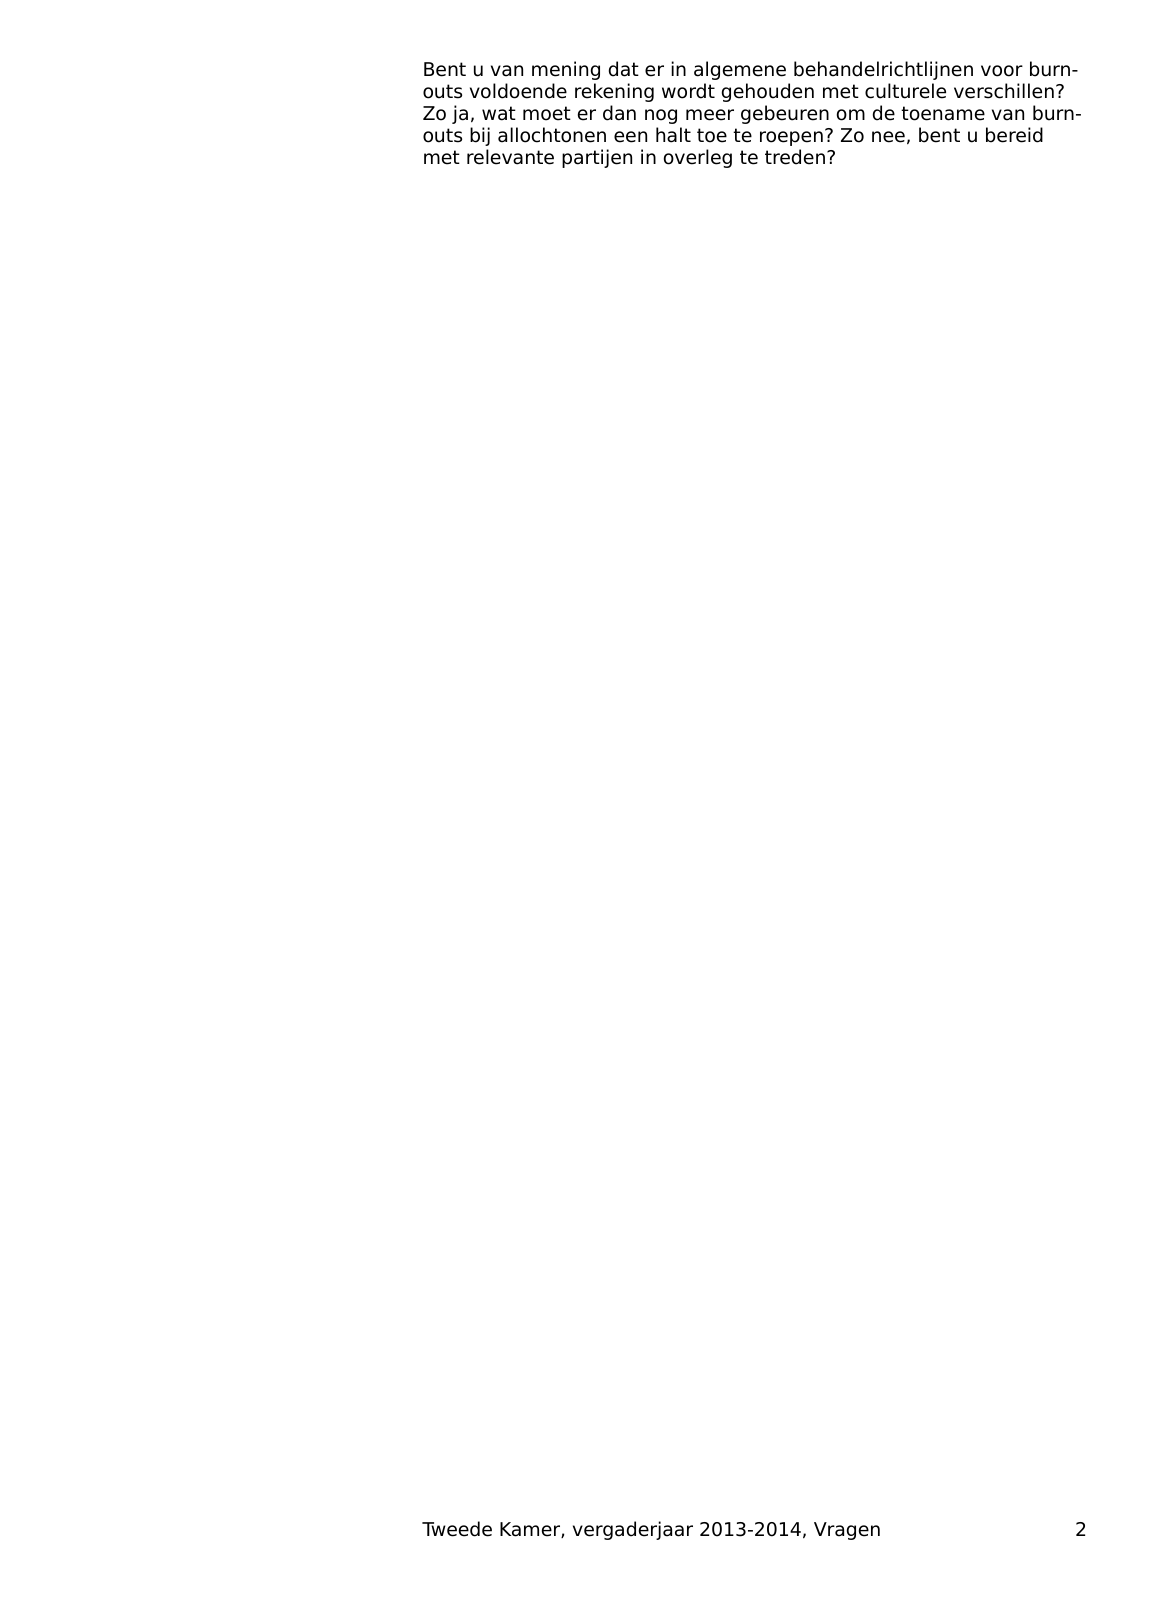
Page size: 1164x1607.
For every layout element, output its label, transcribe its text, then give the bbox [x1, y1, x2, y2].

text Bent u van mening dat er in algemene behandelrichtlijnen voor burn-outs voldoende rekening wordt gehouden met culturele verschillen? Zo ja, wat moet er dan nog meer gebeuren om de toename van burn-outs bij allochtonen een halt toe te roepen? Zo nee, bent u bereid met relevante partijen in overleg te treden? [422, 59, 1087, 169]
